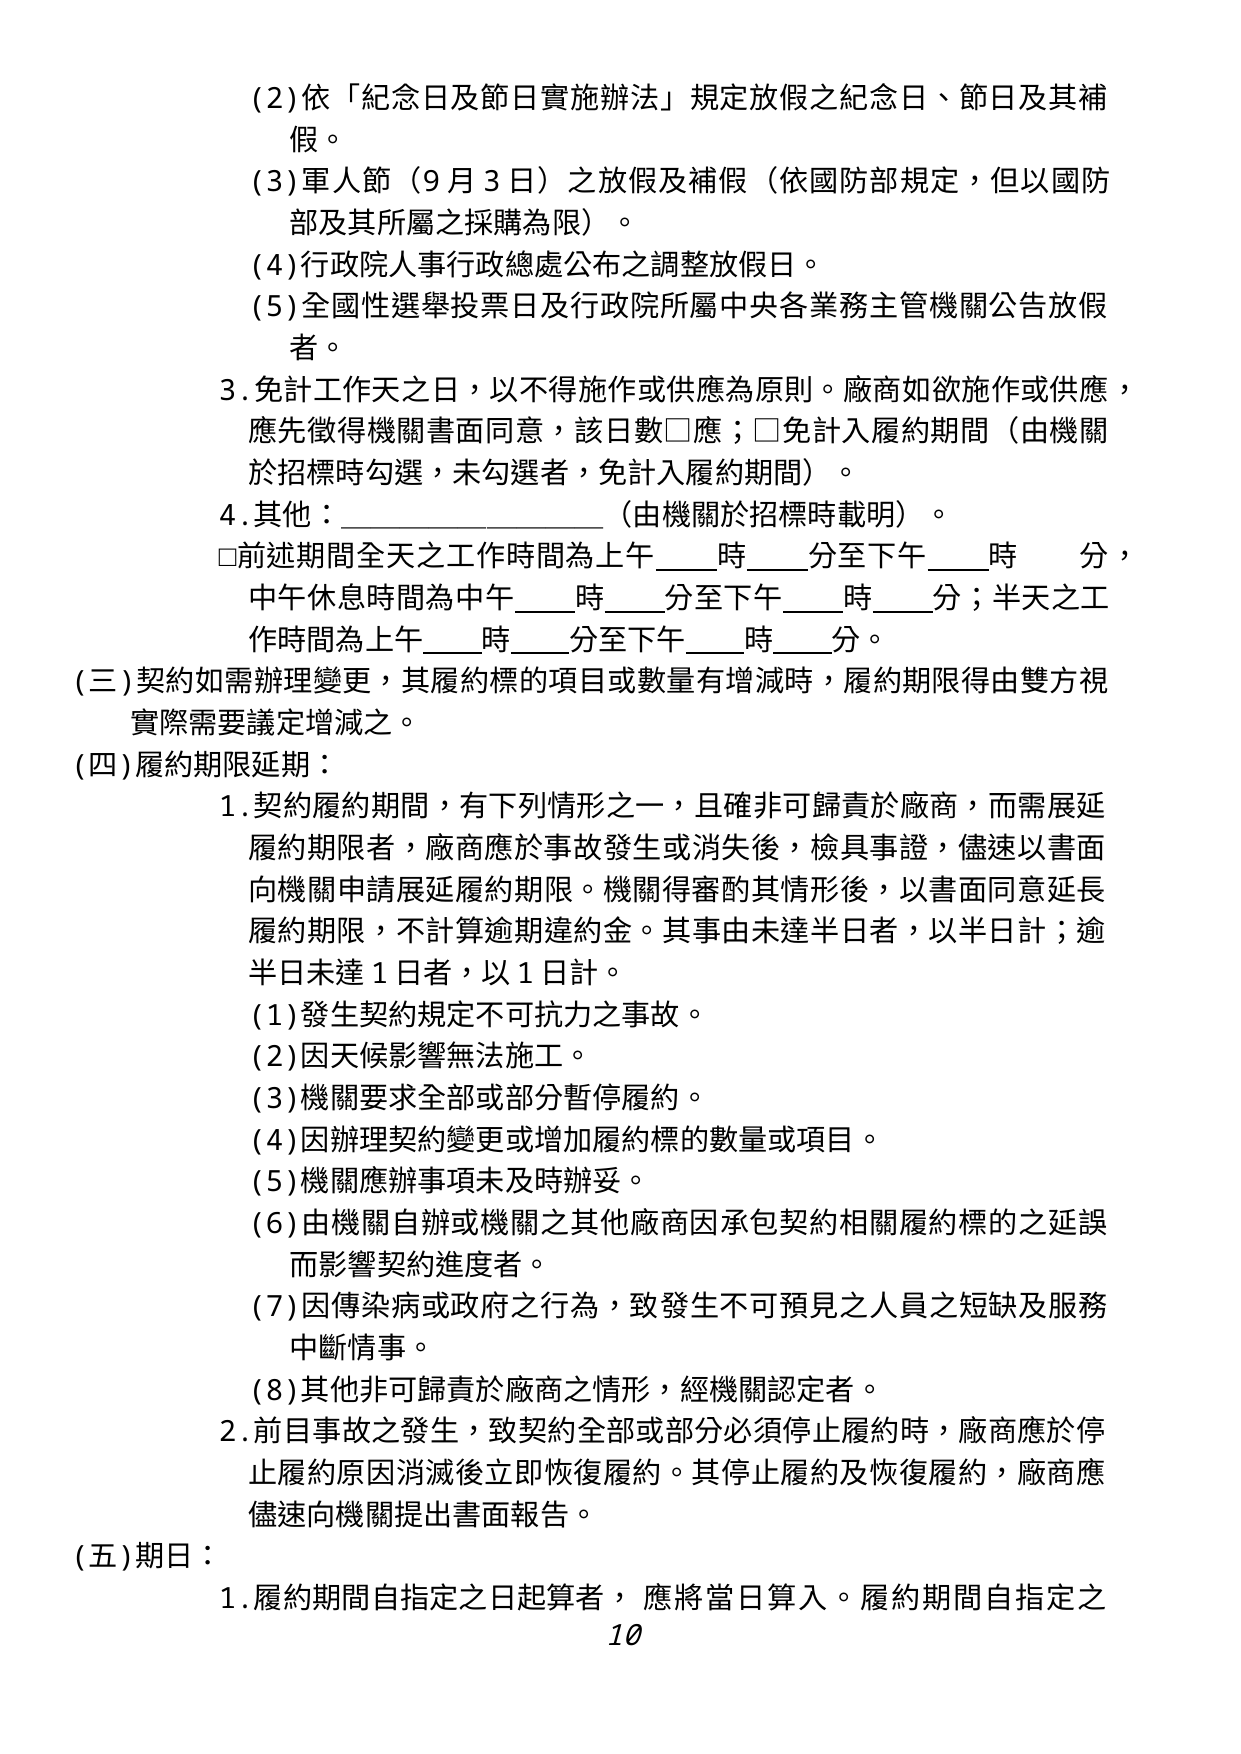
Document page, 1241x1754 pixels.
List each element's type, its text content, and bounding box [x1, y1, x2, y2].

text (6)由機關自辦或機關之其他廠商因承包契約相關履約標的之延誤而影響契約進度者。 [248, 1200, 1110, 1283]
text (五)期日： [71, 1533, 1110, 1575]
text (2)依「紀念日及節日實施辦法」規定放假之紀念日、節日及其補假。 [248, 75, 1110, 158]
text (4)因辦理契約變更或增加履約標的數量或項目。 [248, 1117, 1110, 1158]
text (5)全國性選舉投票日及行政院所屬中央各業務主管機關公告放假者。 [248, 283, 1110, 367]
text 4.其他：＿＿＿＿＿＿＿＿＿（由機關於招標時載明）。 [218, 492, 1110, 533]
text 2.前目事故之發生，致契約全部或部分必須停止履約時，廠商應於停止履約原因消滅後立即恢復履約。其停止履約及恢復履約，廠商應儘速向機關提出書面報告。 [218, 1408, 1108, 1533]
text 1.履約期間自指定之日起算者，應將當日算入。履約期間自指定之 [218, 1575, 1108, 1617]
text (1)發生契約規定不可抗力之事故。 [248, 992, 1110, 1033]
text (三)契約如需辦理變更，其履約標的項目或數量有增減時，履約期限得由雙方視實際需要議定增減之。 [71, 658, 1110, 742]
text (5)機關應辦事項未及時辦妥。 [248, 1158, 1110, 1200]
text (7)因傳染病或政府之行為，致發生不可預見之人員之短缺及服務中斷情事。 [248, 1283, 1110, 1367]
text 1.契約履約期間，有下列情形之一，且確非可歸責於廠商，而需展延履約期限者，廠商應於事故發生或消失後，檢具事證，儘速以書面向機關申請展延履約期限。機關得審酌其情形後，以書面同意延長履約期限，不計算逾期違約金。其事由未達半日者，以半日計；逾半日未達1日者，以1日計。 [218, 783, 1108, 992]
text (2)因天候影響無法施工。 [248, 1033, 1110, 1075]
text 3.免計工作天之日，以不得施作或供應為原則。廠商如欲施作或供應，應先徵得機關書面同意，該日數□應；□免計入履約期間（由機關於招標時勾選，未勾選者，免計入履約期間）。 [218, 367, 1110, 492]
text (3)軍人節（9月3日）之放假及補假（依國防部規定，但以國防部及其所屬之採購為限）。 [248, 158, 1110, 242]
text (四)履約期限延期： [71, 742, 1110, 783]
text (8)其他非可歸責於廠商之情形，經機關認定者。 [248, 1367, 1110, 1408]
text (4)行政院人事行政總處公布之調整放假日。 [248, 242, 1110, 283]
text (3)機關要求全部或部分暫停履約。 [248, 1075, 1110, 1117]
text □前述期間全天之工作時間為上午 時 分至下午 時 分，中午休息時間為中午 時 分至下午 時 分；半天之工作時間為上午 時 分至下午 時 分。 [218, 533, 1110, 658]
